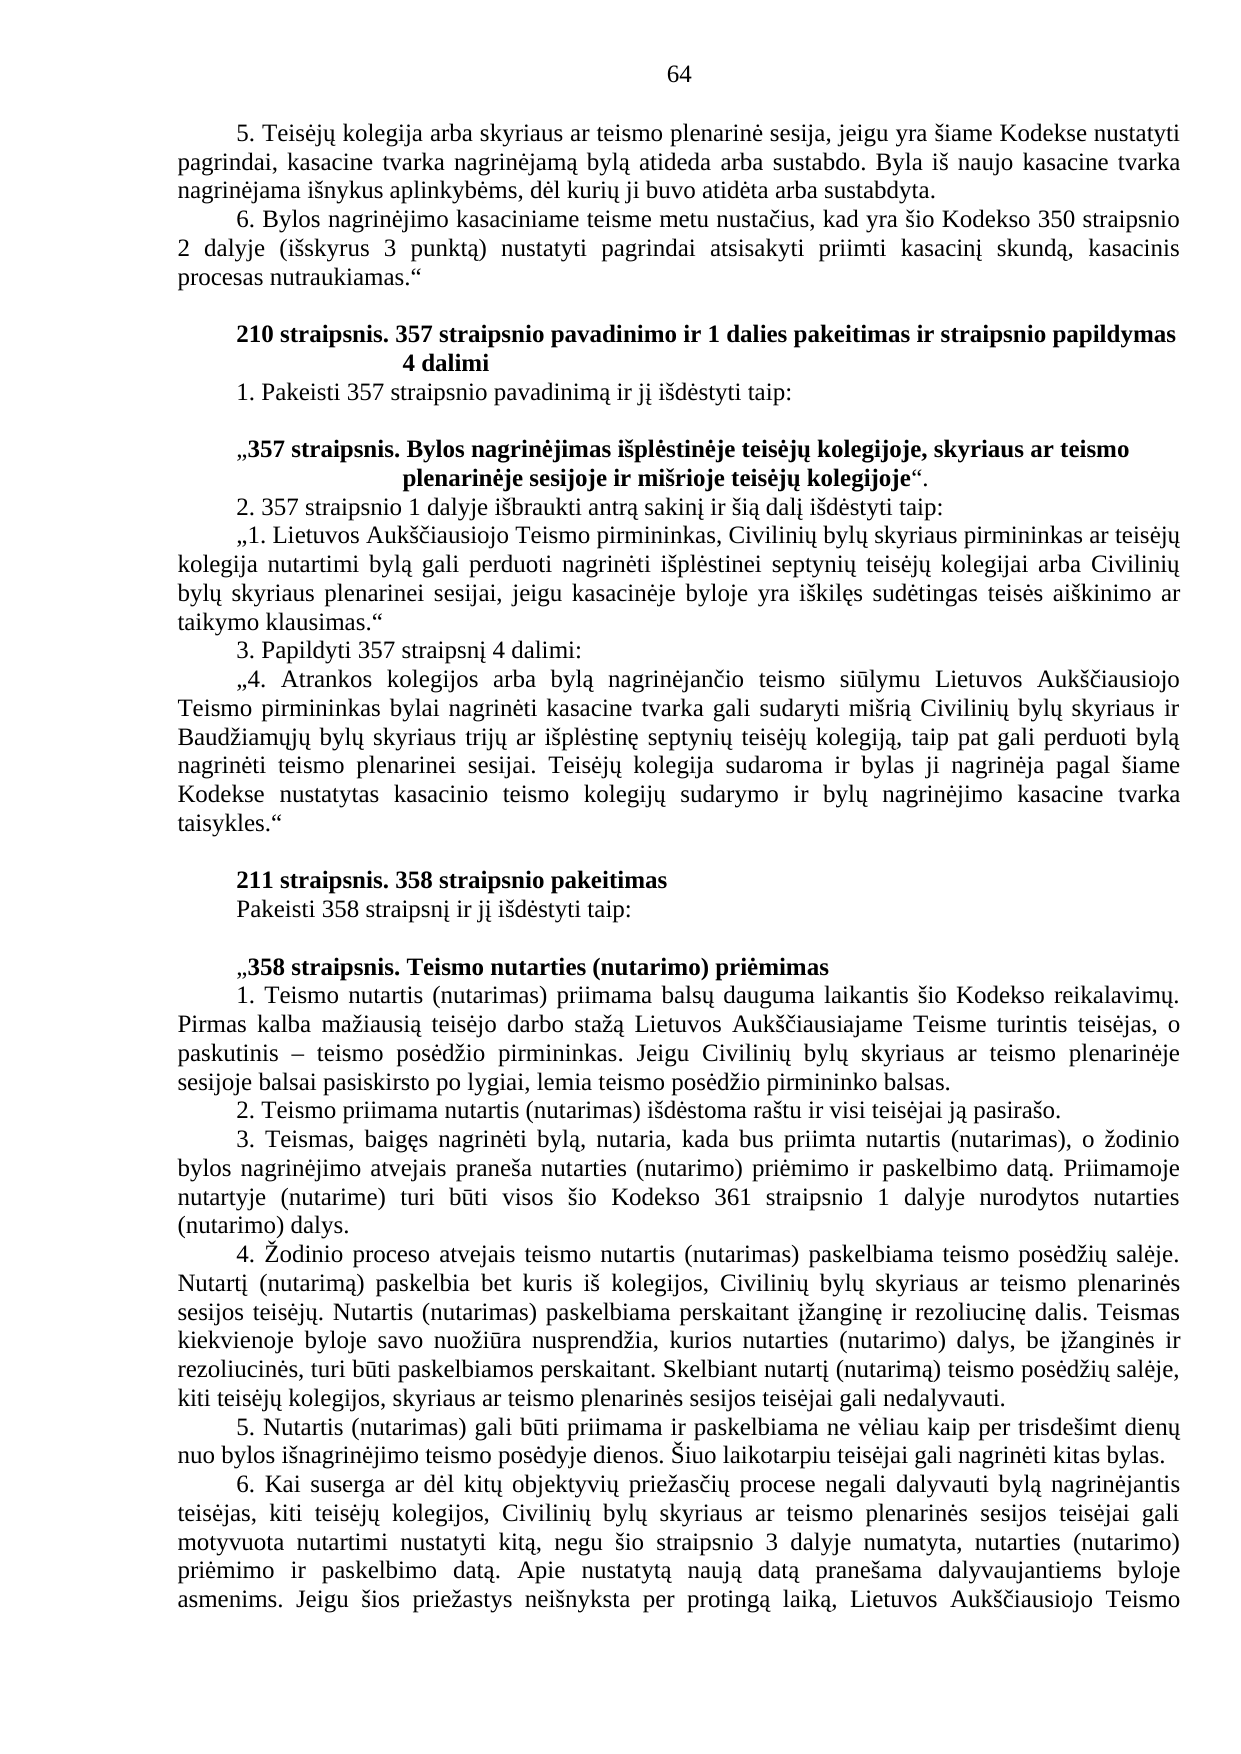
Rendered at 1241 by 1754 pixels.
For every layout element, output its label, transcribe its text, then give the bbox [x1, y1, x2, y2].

text 1. Pakeisti 357 straipsnio pavadinimą ir jį išdėstyti taip: [177, 377, 1181, 406]
text 6. Bylos nagrinėjimo kasaciniame teisme metu nustačius, kad yra šio Kodekso 350 straipsnio 2 dalyje (išskyrus 3 punktą) nustatyti pagrindai atsisakyti priimti kasacinį skundą, kasacinis procesas nutraukiamas.“ [177, 204, 1181, 291]
text „1. Lietuvos Aukščiausiojo Teismo pirmininkas, Civilinių bylų skyriaus pirmininkas ar teisėjų kolegija nutartimi bylą gali perduoti nagrinėti išplėstinei septynių teisėjų kolegijai arba Civilinių bylų skyriaus plenarinei sesijai, jeigu kasacinėje byloje yra iškilęs sudėtingas teisės aiškinimo ar taikymo klausimas.“ [177, 521, 1181, 636]
text Pakeisti 358 straipsnį ir jį išdėstyti taip: [177, 894, 1181, 923]
text 3. Papildyti 357 straipsnį 4 dalimi: [177, 636, 1181, 664]
text 5. Teisėjų kolegija arba skyriaus ar teismo plenarinė sesija, jeigu yra šiame Kodekse nustatyti pagrindai, kasacine tvarka nagrinėjamą bylą atideda arba sustabdo. Byla iš naujo kasacine tvarka nagrinėjama išnykus aplinkybėms, dėl kurių ji buvo atidėta arba sustabdyta. [177, 118, 1181, 204]
text 3. Teismas, baigęs nagrinėti bylą, nutaria, kada bus priimta nutartis (nutarimas), o žodinio bylos nagrinėjimo atvejais praneša nutarties (nutarimo) priėmimo ir paskelbimo datą. Priimamoje nutartyje (nutarime) turi būti visos šio Kodekso 361 straipsnio 1 dalyje nurodytos nutarties (nutarimo) dalys. [177, 1124, 1181, 1239]
text 6. Kai suserga ar dėl kitų objektyvių priežasčių procese negali dalyvauti bylą nagrinėjantis teisėjas, kiti teisėjų kolegijos, Civilinių bylų skyriaus ar teismo plenarinės sesijos teisėjai gali motyvuota nutartimi nustatyti kitą, negu šio straipsnio 3 dalyje numatyta, nutarties (nutarimo) priėmimo ir paskelbimo datą. Apie nustatytą naują datą pranešama dalyvaujantiems byloje asmenims. Jeigu šios priežastys neišnyksta per protingą laiką, Lietuvos Aukščiausiojo Teismo [177, 1469, 1181, 1613]
text 4. Žodinio proceso atvejais teismo nutartis (nutarimas) paskelbiama teismo posėdžių salėje. Nutartį (nutarimą) paskelbia bet kuris iš kolegijos, Civilinių bylų skyriaus ar teismo plenarinės sesijos teisėjų. Nutartis (nutarimas) paskelbiama perskaitant įžanginę ir rezoliucinę dalis. Teismas kiekvienoje byloje savo nuožiūra nusprendžia, kurios nutarties (nutarimo) dalys, be įžanginės ir rezoliucinės, turi būti paskelbiamos perskaitant. Skelbiant nutartį (nutarimą) teismo posėdžių salėje, kiti teisėjų kolegijos, skyriaus ar teismo plenarinės sesijos teisėjai gali nedalyvauti. [177, 1239, 1181, 1412]
text 5. Nutartis (nutarimas) gali būti priimama ir paskelbiama ne vėliau kaip per trisdešimt dienų nuo bylos išnagrinėjimo teismo posėdyje dienos. Šiuo laikotarpiu teisėjai gali nagrinėti kitas bylas. [177, 1412, 1181, 1469]
text „358 straipsnis. Teismo nutarties (nutarimo) priėmimas [236, 952, 1181, 981]
text 211 straipsnis. 358 straipsnio pakeitimas [177, 866, 1181, 894]
text 210 straipsnis. 357 straipsnio pavadinimo ir 1 dalies pakeitimas ir straipsnio papildymas 4 dalimi [236, 319, 1181, 377]
text „357 straipsnis. Bylos nagrinėjimas išplėstinėje teisėjų kolegijoje, skyriaus ar teismo plenarinėje sesijoje ir mišrioje teisėjų kolegijoje“. [236, 434, 1181, 492]
text 1. Teismo nutartis (nutarimas) priimama balsų dauguma laikantis šio Kodekso reikalavimų. Pirmas kalba mažiausią teisėjo darbo stažą Lietuvos Aukščiausiajame Teisme turintis teisėjas, o paskutinis – teismo posėdžio pirmininkas. Jeigu Civilinių bylų skyriaus ar teismo plenarinėje sesijoje balsai pasiskirsto po lygiai, lemia teismo posėdžio pirmininko balsas. [177, 981, 1181, 1096]
text 2. 357 straipsnio 1 dalyje išbraukti antrą sakinį ir šią dalį išdėstyti taip: [177, 492, 1181, 521]
text „4. Atrankos kolegijos arba bylą nagrinėjančio teismo siūlymu Lietuvos Aukščiausiojo Teismo pirmininkas bylai nagrinėti kasacine tvarka gali sudaryti mišrią Civilinių bylų skyriaus ir Baudžiamųjų bylų skyriaus trijų ar išplėstinę septynių teisėjų kolegiją, taip pat gali perduoti bylą nagrinėti teismo plenarinei sesijai. Teisėjų kolegija sudaroma ir bylas ji nagrinėja pagal šiame Kodekse nustatytas kasacinio teismo kolegijų sudarymo ir bylų nagrinėjimo kasacine tvarka taisykles.“ [177, 664, 1181, 837]
text 2. Teismo priimama nutartis (nutarimas) išdėstoma raštu ir visi teisėjai ją pasirašo. [177, 1096, 1181, 1124]
